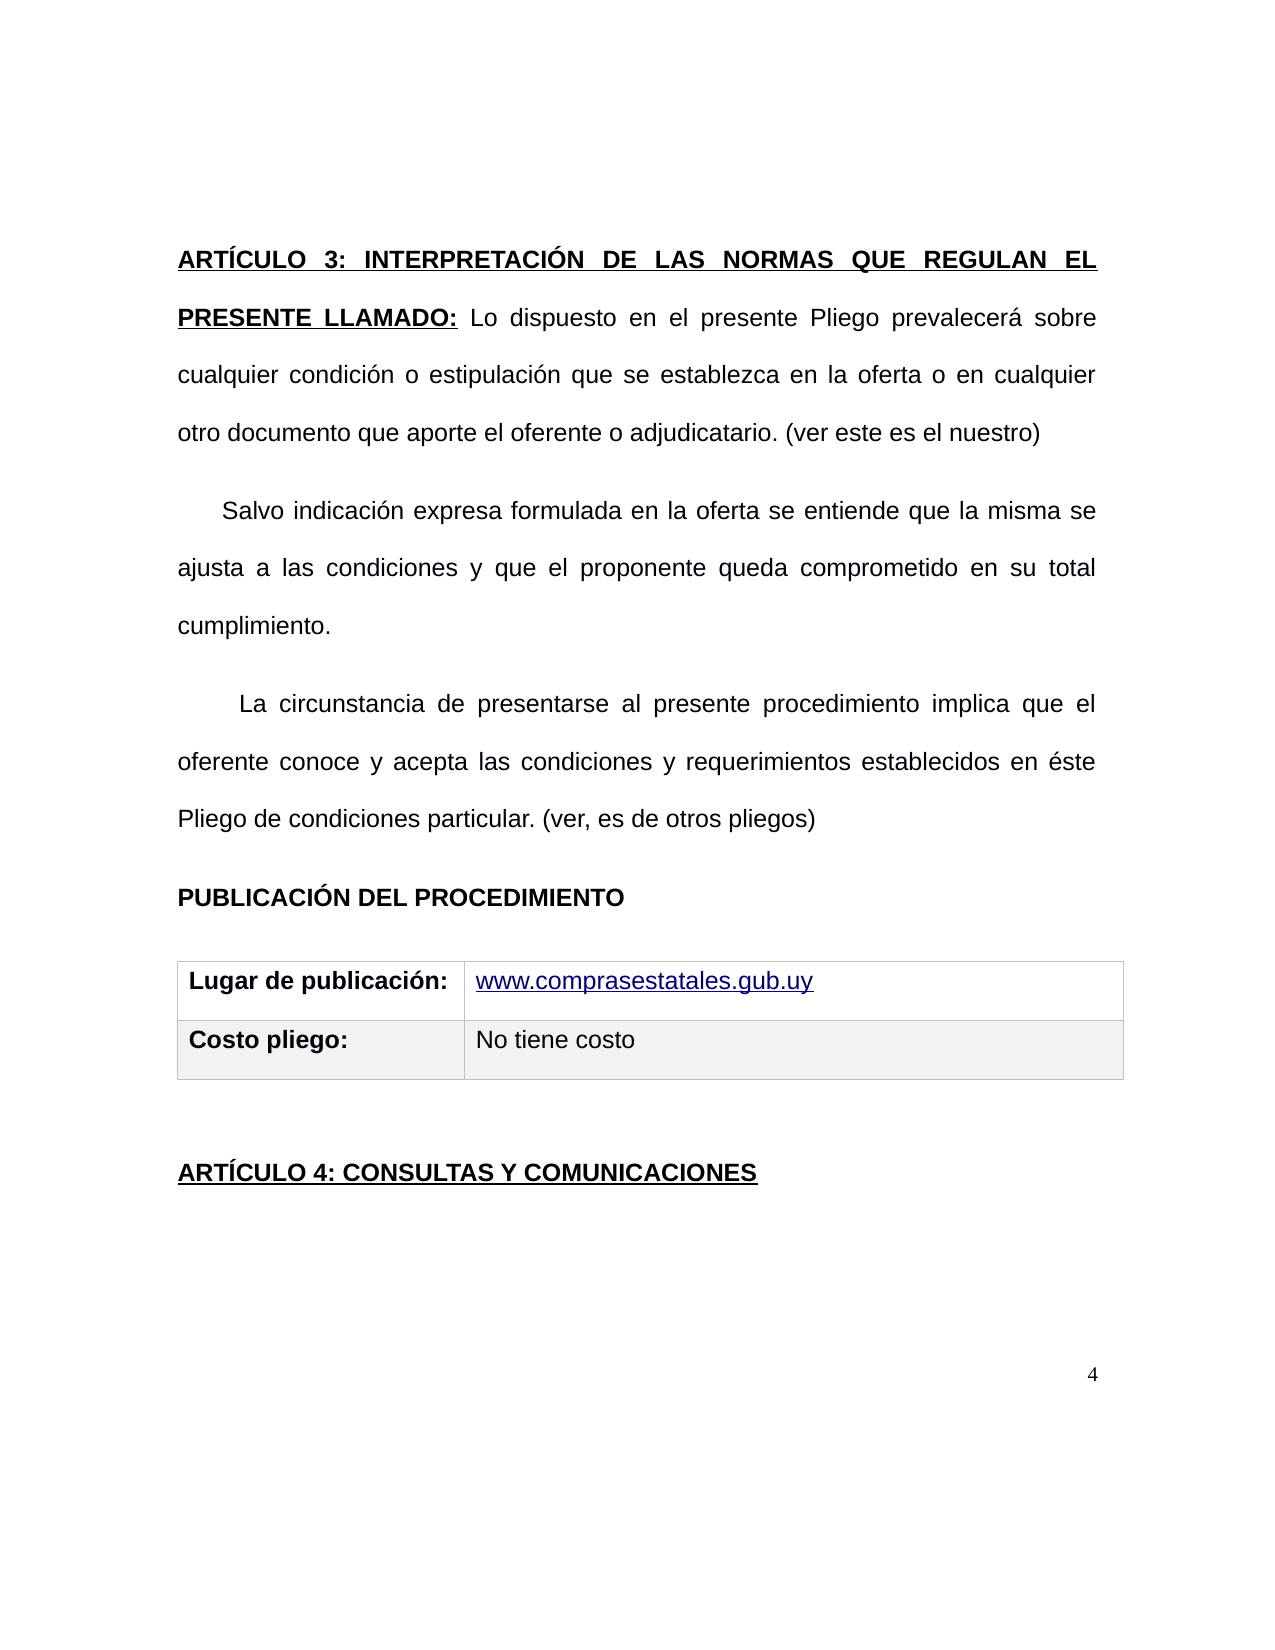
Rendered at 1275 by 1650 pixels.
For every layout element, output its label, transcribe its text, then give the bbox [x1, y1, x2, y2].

text La circunstancia de presentarse al presente procedimiento implica que el oferente conoce y acepta las condiciones y requerimientos establecidos en éste Pliego de condiciones particular. (ver, es de otros pliegos) [177, 689, 1098, 833]
subtitle PUBLICACIÓN DEL PROCEDIMIENTO [177, 883, 1098, 911]
subtitle PRESENTE LLAMADO: Lo dispuesto en el presente Pliego prevalecerá sobre cualquier condición o estipulación que se establezca en la oferta o en cualquier otro documento que aporte el oferente o adjudicatario. (ver este es el nuestro) [177, 271, 1098, 446]
text Salvo indicación expresa formulada en la oferta se entiende que la misma se ajusta a las condiciones y que el proponente queda comprometido en su total cumplimiento. [177, 496, 1098, 640]
table_cell No tiene costo [465, 1021, 1123, 1079]
subtitle ARTÍCULO 4: CONSULTAS Y COMUNICACIONES [177, 1158, 1098, 1187]
table_header Lugar de publicación: [178, 962, 464, 1020]
subtitle ARTÍCULO 3: INTERPRETACIÓN DE LAS NORMAS QUE REGULAN EL [177, 245, 1098, 270]
table_cell Costo pliego: [178, 1021, 464, 1079]
table_header www.comprasestatales.gub.uy [465, 962, 1123, 1020]
